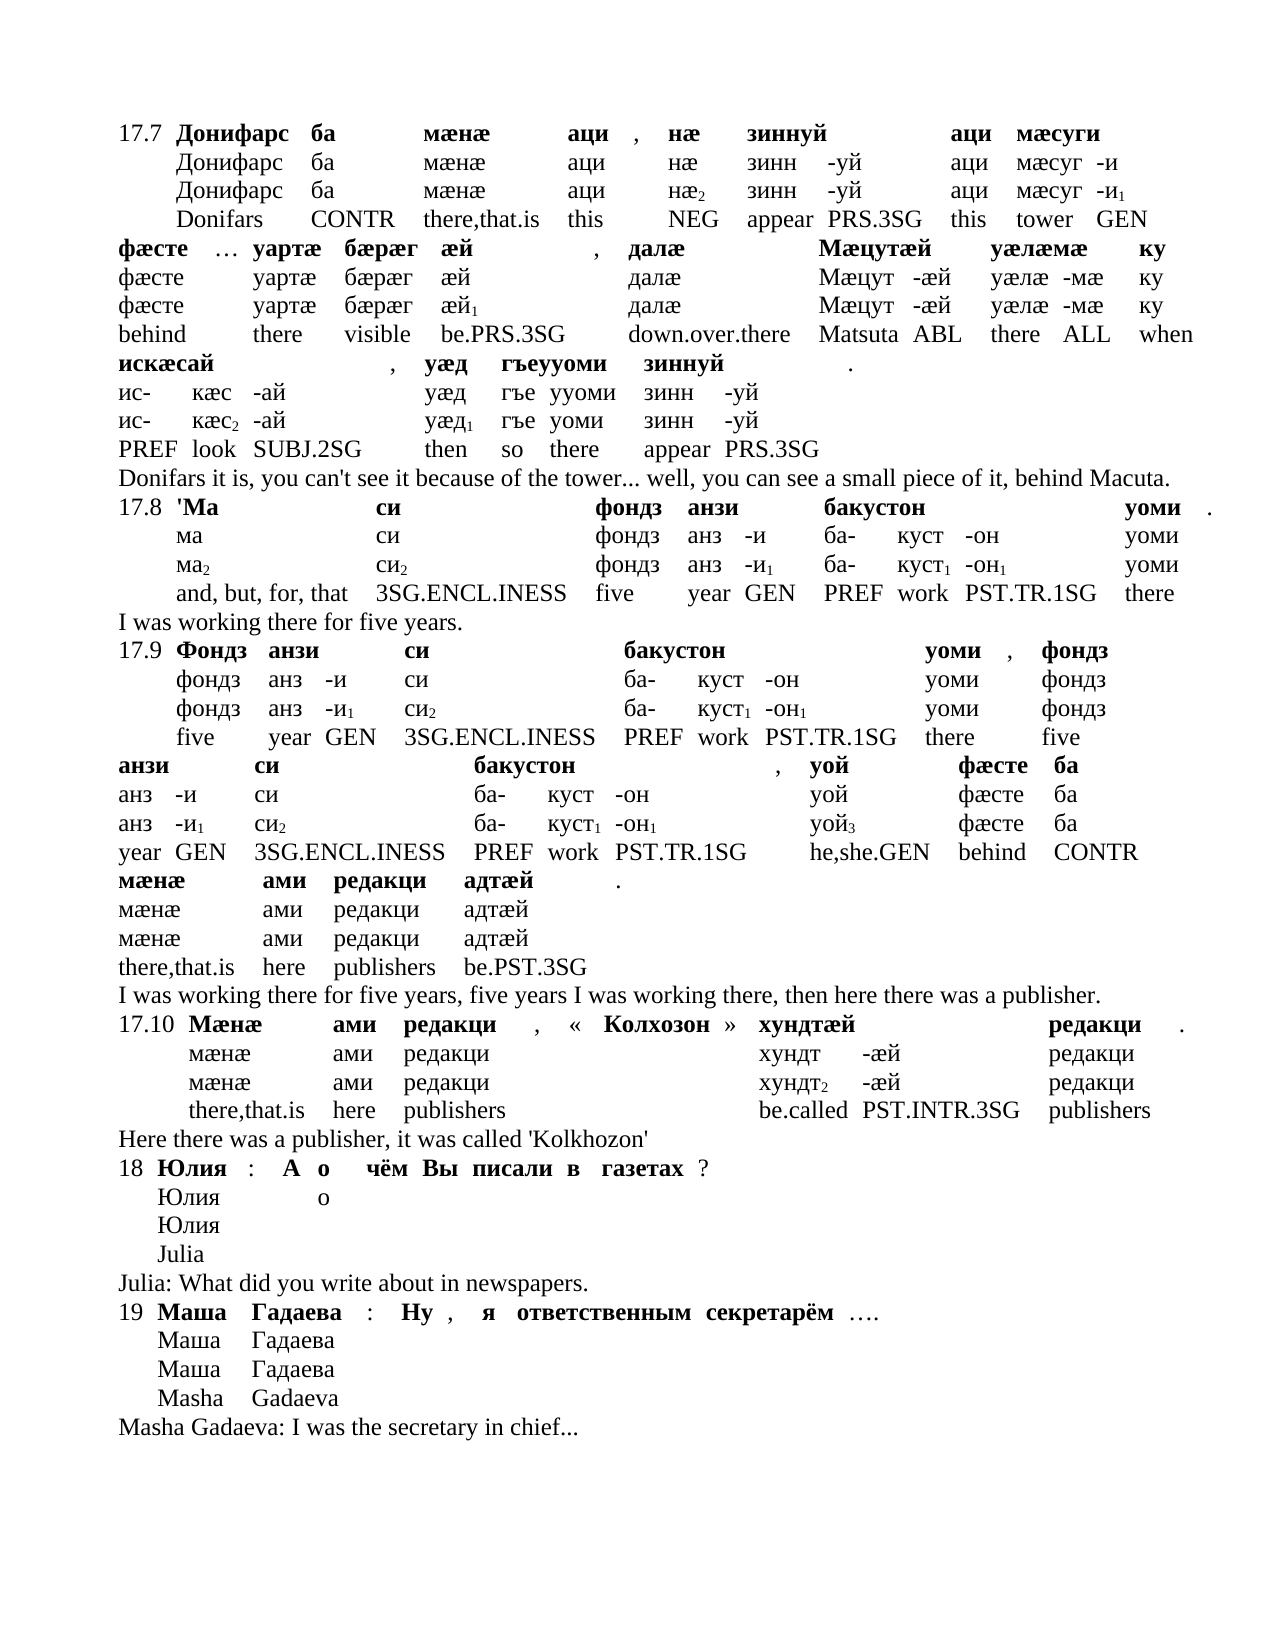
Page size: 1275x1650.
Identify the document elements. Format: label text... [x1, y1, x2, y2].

text мæнæ [118, 923, 235, 952]
text бæрæг [344, 291, 413, 319]
text here [262, 952, 306, 981]
text уоми [1124, 492, 1193, 521]
text PST.TR.1SG [615, 837, 747, 866]
text there [549, 434, 616, 463]
text мæнæ [188, 1067, 305, 1096]
text хундтæй [759, 1009, 1034, 1038]
text мæсуг [1016, 176, 1082, 204]
text мæнæ [423, 147, 540, 176]
text , [593, 233, 614, 262]
text куст1 [697, 693, 751, 722]
text далæ [628, 262, 791, 291]
text behind [958, 837, 1026, 866]
text there [1124, 578, 1179, 607]
text PREF [118, 434, 178, 463]
text фæсте [958, 808, 1026, 837]
text Gadaeva [251, 1383, 339, 1412]
text зинн [644, 406, 711, 434]
text анз [268, 664, 311, 693]
text си [404, 636, 610, 664]
text уой3 [809, 808, 930, 837]
text this [567, 204, 605, 233]
text ба- [473, 779, 533, 808]
text -и1 [175, 808, 226, 837]
text five [176, 722, 241, 751]
text мæнæ [118, 866, 249, 894]
text гъе [501, 406, 536, 434]
text 17.9 [118, 636, 162, 664]
text -он [615, 779, 747, 808]
text аци [950, 176, 988, 204]
text Julia [157, 1239, 220, 1268]
text -æй [913, 291, 963, 319]
text ба- [823, 549, 883, 578]
text анз [118, 808, 161, 837]
text ALL [1063, 319, 1111, 348]
text уоми [925, 693, 979, 722]
text уартæ [253, 291, 316, 319]
text publishers [333, 952, 436, 981]
text 'Ма [176, 492, 362, 521]
text work [697, 722, 751, 751]
text фондз [1041, 636, 1120, 664]
text кæс [192, 377, 239, 406]
text -æй [862, 1038, 1021, 1067]
text year [118, 837, 161, 866]
text PRS.3SG [827, 204, 923, 233]
text редакци [1048, 1038, 1151, 1067]
text -он1 [965, 549, 1097, 578]
text 18 [118, 1153, 143, 1182]
text GEN [744, 578, 796, 607]
text publishers [403, 1096, 506, 1124]
text уой [809, 751, 944, 779]
text аци [567, 118, 619, 147]
text Гадаева [251, 1354, 339, 1383]
text ис- [118, 406, 178, 434]
text си2 [404, 693, 596, 722]
text 3SG.ENCL.INESS [404, 722, 596, 751]
text фондз [1041, 664, 1106, 693]
text there [253, 319, 316, 348]
text газетах [601, 1153, 684, 1182]
text ба [1054, 751, 1152, 779]
text Гадаева [251, 1326, 339, 1354]
text хундт [759, 1038, 848, 1067]
text -уй [827, 176, 923, 204]
text Маша [157, 1326, 224, 1354]
text нæ [668, 147, 719, 176]
text анз [268, 693, 311, 722]
text GEN [175, 837, 226, 866]
text ба [1054, 808, 1138, 837]
text Here there was a publisher, it was called 'Kolkhozon' [118, 1124, 1249, 1153]
text , [534, 1009, 555, 1038]
text нæ [668, 118, 733, 147]
text PST.INTR.3SG [862, 1096, 1021, 1124]
text зинн [747, 147, 814, 176]
text SUBJ.2SG [253, 434, 362, 463]
text -и [325, 664, 376, 693]
text зиннуй [747, 118, 937, 147]
text редакци [1048, 1009, 1165, 1038]
text Юлия [157, 1153, 234, 1182]
text анзи [118, 751, 240, 779]
text PREF [823, 578, 883, 607]
text GEN [1096, 204, 1148, 233]
text -ай [253, 377, 362, 406]
text анзи [268, 636, 390, 664]
text мæнæ [188, 1038, 305, 1067]
text æй [441, 233, 579, 262]
text Донифарс [176, 118, 297, 147]
text -уй [724, 406, 819, 434]
text Вы [422, 1153, 458, 1182]
text си2 [376, 549, 567, 578]
text -и1 [325, 693, 376, 722]
text be.PST.3SG [464, 952, 587, 981]
text уæлæ [990, 262, 1049, 291]
text фондз [176, 664, 241, 693]
text бæрæг [344, 262, 413, 291]
text фæсте [118, 262, 186, 291]
text GEN [325, 722, 376, 751]
text 19 [118, 1297, 143, 1326]
text си [254, 751, 460, 779]
text чём [366, 1153, 408, 1182]
text appear [747, 204, 814, 233]
text ба [1054, 779, 1138, 808]
text си [376, 521, 567, 549]
text адтæй [464, 894, 587, 923]
text ами [262, 923, 306, 952]
text Мæцут [818, 291, 899, 319]
text ууоми [549, 377, 616, 406]
text ку [1139, 262, 1193, 291]
text Фондз [176, 636, 254, 664]
text work [897, 578, 951, 607]
text уоми [925, 664, 979, 693]
text PRS.3SG [724, 434, 819, 463]
text « [569, 1009, 590, 1038]
text Мæцут [818, 262, 899, 291]
text , [389, 348, 411, 377]
text : [366, 1297, 387, 1326]
text си2 [254, 808, 446, 837]
text ами [262, 866, 319, 894]
text ку [1139, 233, 1207, 262]
text be.called [759, 1096, 848, 1124]
text хундт2 [759, 1067, 848, 1096]
text ? [698, 1153, 719, 1182]
text be.PRS.3SG [441, 319, 566, 348]
text -и1 [744, 549, 796, 578]
text куст1 [547, 808, 601, 837]
text tower [1016, 204, 1082, 233]
text when [1139, 319, 1193, 348]
text аци [950, 147, 988, 176]
text бæрæг [344, 233, 427, 262]
text аци [567, 176, 605, 204]
text publishers [1048, 1096, 1151, 1124]
text редакци [403, 1067, 506, 1096]
text and, but, for, that [176, 578, 348, 607]
text адтæй [464, 866, 601, 894]
text -и1 [1096, 176, 1148, 204]
text редакци [333, 894, 436, 923]
text си [376, 492, 581, 521]
text ис- [118, 377, 178, 406]
text в [567, 1153, 588, 1182]
text 3SG.ENCL.INESS [376, 578, 567, 607]
text 17.7 [118, 118, 162, 147]
text ами [262, 894, 306, 923]
text ба- [623, 664, 683, 693]
text PST.TR.1SG [765, 722, 897, 751]
text далæ [628, 291, 791, 319]
text Donifars it is, you can't see it because of the tower... well, you can see a small piece of it, behind Macuta. [118, 463, 1249, 492]
text CONTR [311, 204, 395, 233]
text year [687, 578, 731, 607]
text …. [848, 1297, 879, 1326]
text appear [644, 434, 711, 463]
text -он [965, 521, 1097, 549]
text фондз [595, 492, 674, 521]
text 17.10 [118, 1009, 174, 1038]
text , [447, 1297, 468, 1326]
text Донифарс [176, 176, 283, 204]
text ами [333, 1067, 376, 1096]
text мæнæ [423, 118, 554, 147]
text редакци [403, 1038, 506, 1067]
text адтæй [464, 923, 587, 952]
text ба- [473, 808, 533, 837]
text уæлæ [990, 291, 1049, 319]
text æй1 [441, 291, 566, 319]
text уæд1 [424, 406, 474, 434]
text ответственным [517, 1297, 692, 1326]
text -мæ [1063, 262, 1111, 291]
text PREF [473, 837, 533, 866]
text уоми [549, 406, 616, 434]
text секретарём [706, 1297, 834, 1326]
text , [1007, 636, 1028, 664]
text I was working there for five years, five years I was working there, then here there was a publisher. [118, 981, 1249, 1009]
text фондз [1041, 693, 1106, 722]
text уоми [1124, 521, 1179, 549]
text редакци [1048, 1067, 1151, 1096]
text ами [333, 1038, 376, 1067]
text ABL [913, 319, 963, 348]
text Юлия [157, 1211, 220, 1239]
text Matsuta [818, 319, 899, 348]
text Masha Gadaeva: I was the secretary in chief... [118, 1412, 1249, 1441]
text редакци [333, 866, 450, 894]
text Колхозон [603, 1009, 710, 1038]
text мæсуги [1016, 118, 1161, 147]
text аци [950, 118, 1002, 147]
text уæд [424, 377, 474, 406]
text си [404, 664, 596, 693]
text behind [118, 319, 186, 348]
text Гадаева [251, 1297, 353, 1326]
text А [282, 1153, 303, 1182]
text Маша [157, 1354, 224, 1383]
text PREF [623, 722, 683, 751]
text 3SG.ENCL.INESS [254, 837, 446, 866]
text , [775, 751, 796, 779]
text . [615, 866, 636, 894]
text there [990, 319, 1049, 348]
text there,that.is [188, 1096, 305, 1124]
text -он1 [765, 693, 897, 722]
text -æй [913, 262, 963, 291]
text аци [567, 147, 605, 176]
text далæ [628, 233, 804, 262]
text Юлия [157, 1182, 220, 1211]
text редакци [403, 1009, 520, 1038]
text куст [547, 779, 601, 808]
text фæсте [118, 233, 200, 262]
text five [595, 578, 660, 607]
text ма [176, 521, 348, 549]
text Ну [401, 1297, 433, 1326]
text уартæ [253, 233, 330, 262]
text . [847, 348, 868, 377]
text NEG [668, 204, 719, 233]
text гъе [501, 377, 536, 406]
text ба [311, 176, 395, 204]
text ма2 [176, 549, 348, 578]
text PST.TR.1SG [965, 578, 1097, 607]
text фондз [595, 549, 660, 578]
text уой [809, 779, 930, 808]
text искæсай [118, 348, 376, 377]
text фæсте [958, 779, 1026, 808]
text I was working there for five years. [118, 607, 1249, 636]
text , [633, 118, 654, 147]
text зинн [747, 176, 814, 204]
text » [724, 1009, 745, 1038]
text уæлæмæ [990, 233, 1125, 262]
text писали [472, 1153, 553, 1182]
text visible [344, 319, 413, 348]
text о [317, 1153, 352, 1182]
text Донифарс [176, 147, 283, 176]
text фондз [176, 693, 241, 722]
text анз [687, 521, 731, 549]
text мæнæ [423, 176, 540, 204]
text down.over.there [628, 319, 791, 348]
text -и [175, 779, 226, 808]
text five [1041, 722, 1106, 751]
text -и [1096, 147, 1148, 176]
text there,that.is [118, 952, 235, 981]
text редакци [333, 923, 436, 952]
text Masha [157, 1383, 224, 1412]
text . [1206, 492, 1227, 521]
text о [317, 1182, 338, 1211]
text -ай [253, 406, 362, 434]
text . [1179, 1009, 1200, 1038]
text he,she.GEN [809, 837, 930, 866]
text look [192, 434, 239, 463]
text мæнæ [118, 894, 235, 923]
text куст [897, 521, 951, 549]
text -уй [827, 147, 923, 176]
text уартæ [253, 262, 316, 291]
text бакустон [473, 751, 761, 779]
text æй [441, 262, 566, 291]
text си [254, 779, 446, 808]
text бакустон [623, 636, 911, 664]
text -мæ [1063, 291, 1111, 319]
text ба [311, 118, 409, 147]
text Мæцутæй [818, 233, 977, 262]
text -уй [724, 377, 819, 406]
text Мæнæ [188, 1009, 319, 1038]
text -он [765, 664, 897, 693]
text уоми [1124, 549, 1179, 578]
text there [925, 722, 979, 751]
text нæ2 [668, 176, 719, 204]
text фæсте [118, 291, 186, 319]
text уæд [424, 348, 487, 377]
text ба [311, 147, 395, 176]
text я [482, 1297, 503, 1326]
text Donifars [176, 204, 283, 233]
text мæсуг [1016, 147, 1082, 176]
text фæсте [958, 751, 1040, 779]
text work [547, 837, 601, 866]
text then [424, 434, 474, 463]
text here [333, 1096, 376, 1124]
text Маша [157, 1297, 238, 1326]
text уоми [925, 636, 993, 664]
text year [268, 722, 311, 751]
text анзи [687, 492, 810, 521]
text анз [687, 549, 731, 578]
text CONTR [1054, 837, 1138, 866]
text ба- [623, 693, 683, 722]
text there,that.is [423, 204, 540, 233]
text : [248, 1153, 269, 1182]
text куст [697, 664, 751, 693]
text this [950, 204, 988, 233]
text ку [1139, 291, 1193, 319]
text зиннуй [644, 348, 833, 377]
text куст1 [897, 549, 951, 578]
text зинн [644, 377, 711, 406]
text гъеууоми [501, 348, 630, 377]
text -он1 [615, 808, 747, 837]
text Julia: What did you write about in newspapers. [118, 1268, 1249, 1297]
text -и [744, 521, 796, 549]
text … [214, 233, 239, 262]
text анз [118, 779, 161, 808]
text 17.8 [118, 492, 162, 521]
text бакустон [823, 492, 1111, 521]
text фондз [595, 521, 660, 549]
text ами [333, 1009, 389, 1038]
text -æй [862, 1067, 1021, 1096]
text so [501, 434, 536, 463]
text ба- [823, 521, 883, 549]
text кæс2 [192, 406, 239, 434]
